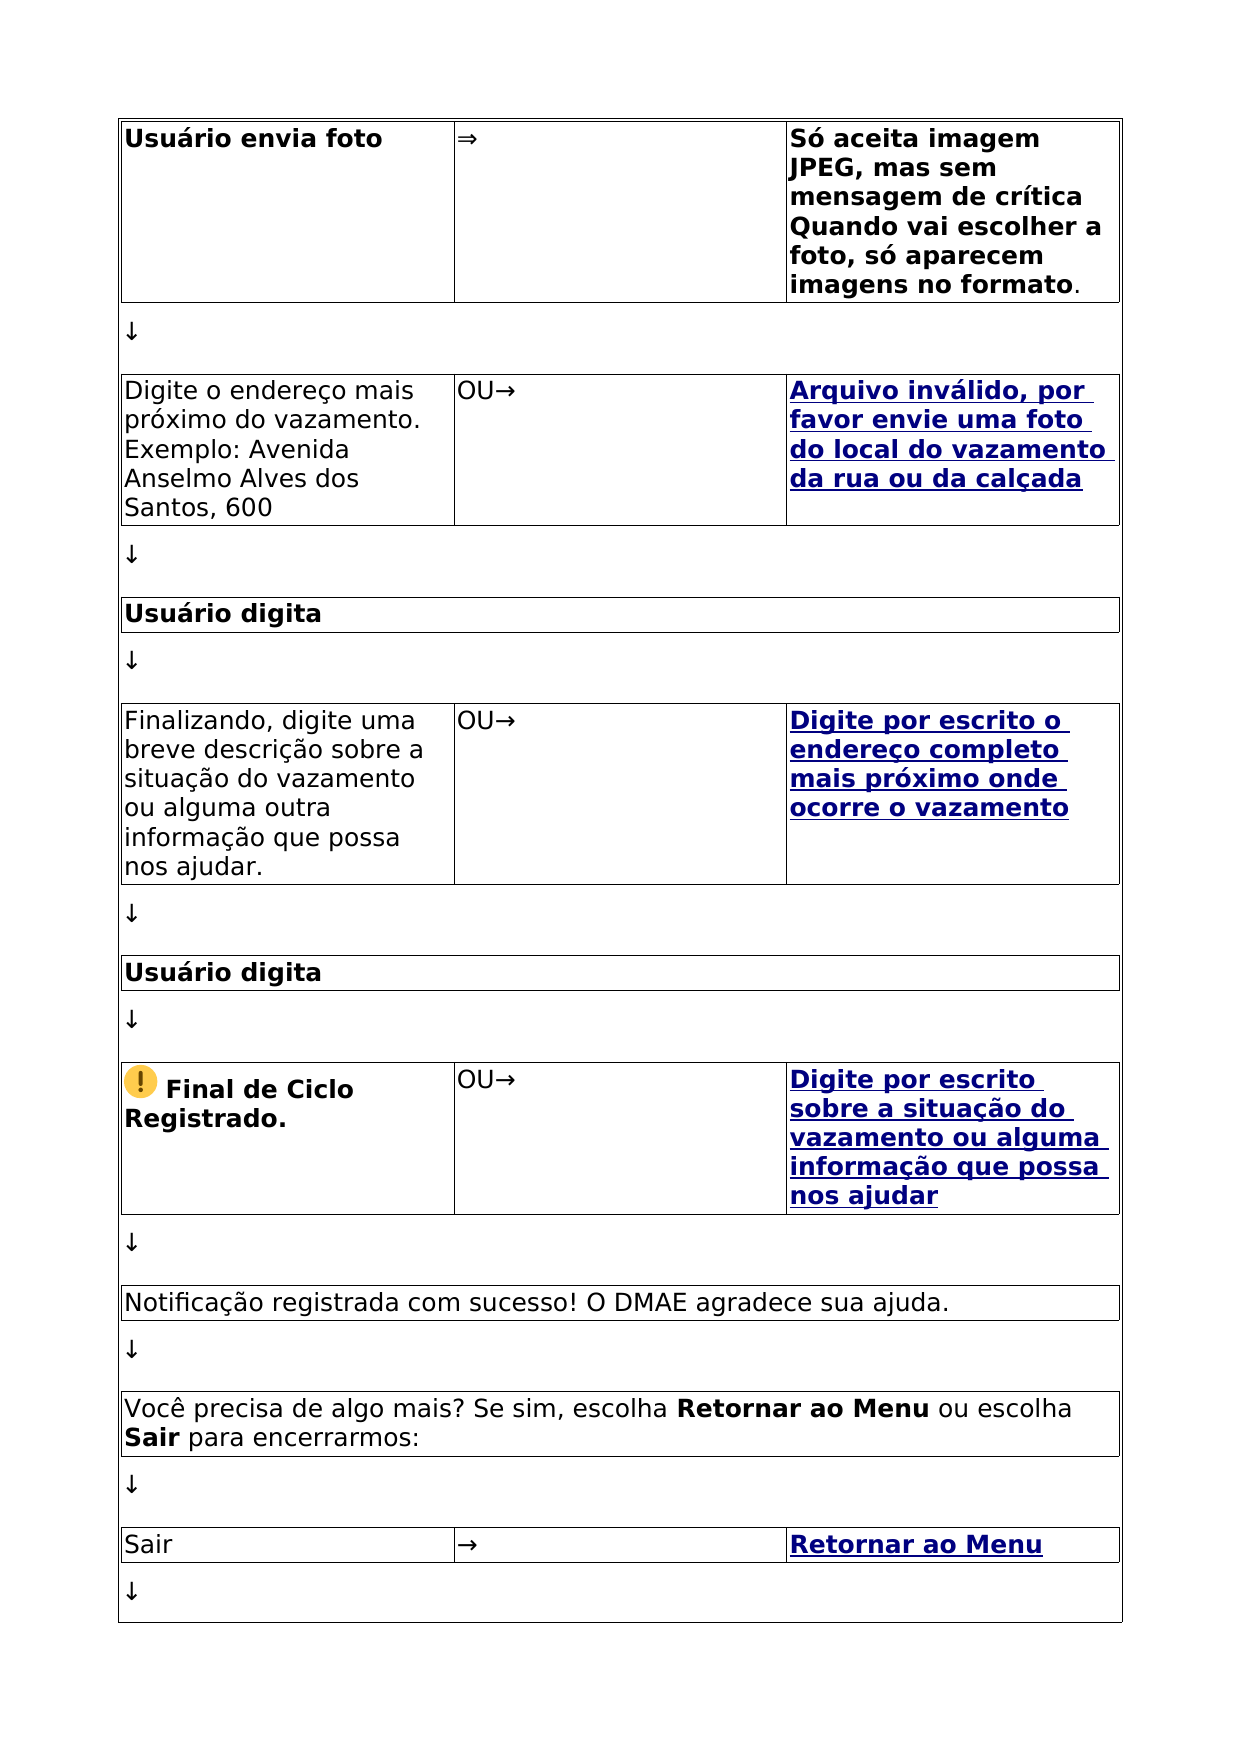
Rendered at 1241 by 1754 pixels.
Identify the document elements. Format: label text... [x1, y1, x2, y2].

table_header Só aceita imagem JPEG, mas sem mensagem de crítica Quando vai escolher a foto, só aparecem imagens no formato. [787, 122, 1119, 302]
table_header Final de Ciclo Registrado. [122, 1063, 454, 1213]
table_header Digite por escrito o endereço completo mais próximo onde ocorre o vazamento [787, 704, 1119, 884]
table_header OU→ [455, 375, 786, 525]
table_header → [455, 1528, 786, 1562]
table_header ↓ ↓ ↓ ↓ ↓ ↓ ↓ ↓ ↓ [119, 119, 1122, 1622]
table_header Usuário digita [122, 956, 1119, 990]
table_header Sair [122, 1528, 454, 1562]
table_header Finalizando, digite uma breve descrição sobre a situação do vazamento ou alguma outra informação que possa nos ajudar. [122, 704, 454, 884]
table_header Arquivo inválido, por favor envie uma foto do local do vazamento da rua ou da calçada [787, 375, 1119, 525]
table_header ⇒ [455, 122, 786, 302]
table_header OU→ [455, 704, 786, 884]
table_header Notificação registrada com sucesso! O DMAE agradece sua ajuda. [122, 1286, 1119, 1320]
table_header OU→ [455, 1063, 786, 1213]
table_header Digite por escrito sobre a situação do vazamento ou alguma informação que possa nos ajudar [787, 1063, 1119, 1213]
table_header Usuário envia foto [122, 122, 454, 302]
table_header Retornar ao Menu [787, 1528, 1119, 1562]
table_header Usuário digita [122, 598, 1119, 632]
table_header Digite o endereço mais próximo do vazamento. Exemplo: Avenida Anselmo Alves dos Santos, 600 [122, 375, 454, 525]
table_header Você precisa de algo mais? Se sim, escolha Retornar ao Menu ou escolha Sair para encerrarmos: [122, 1392, 1119, 1456]
